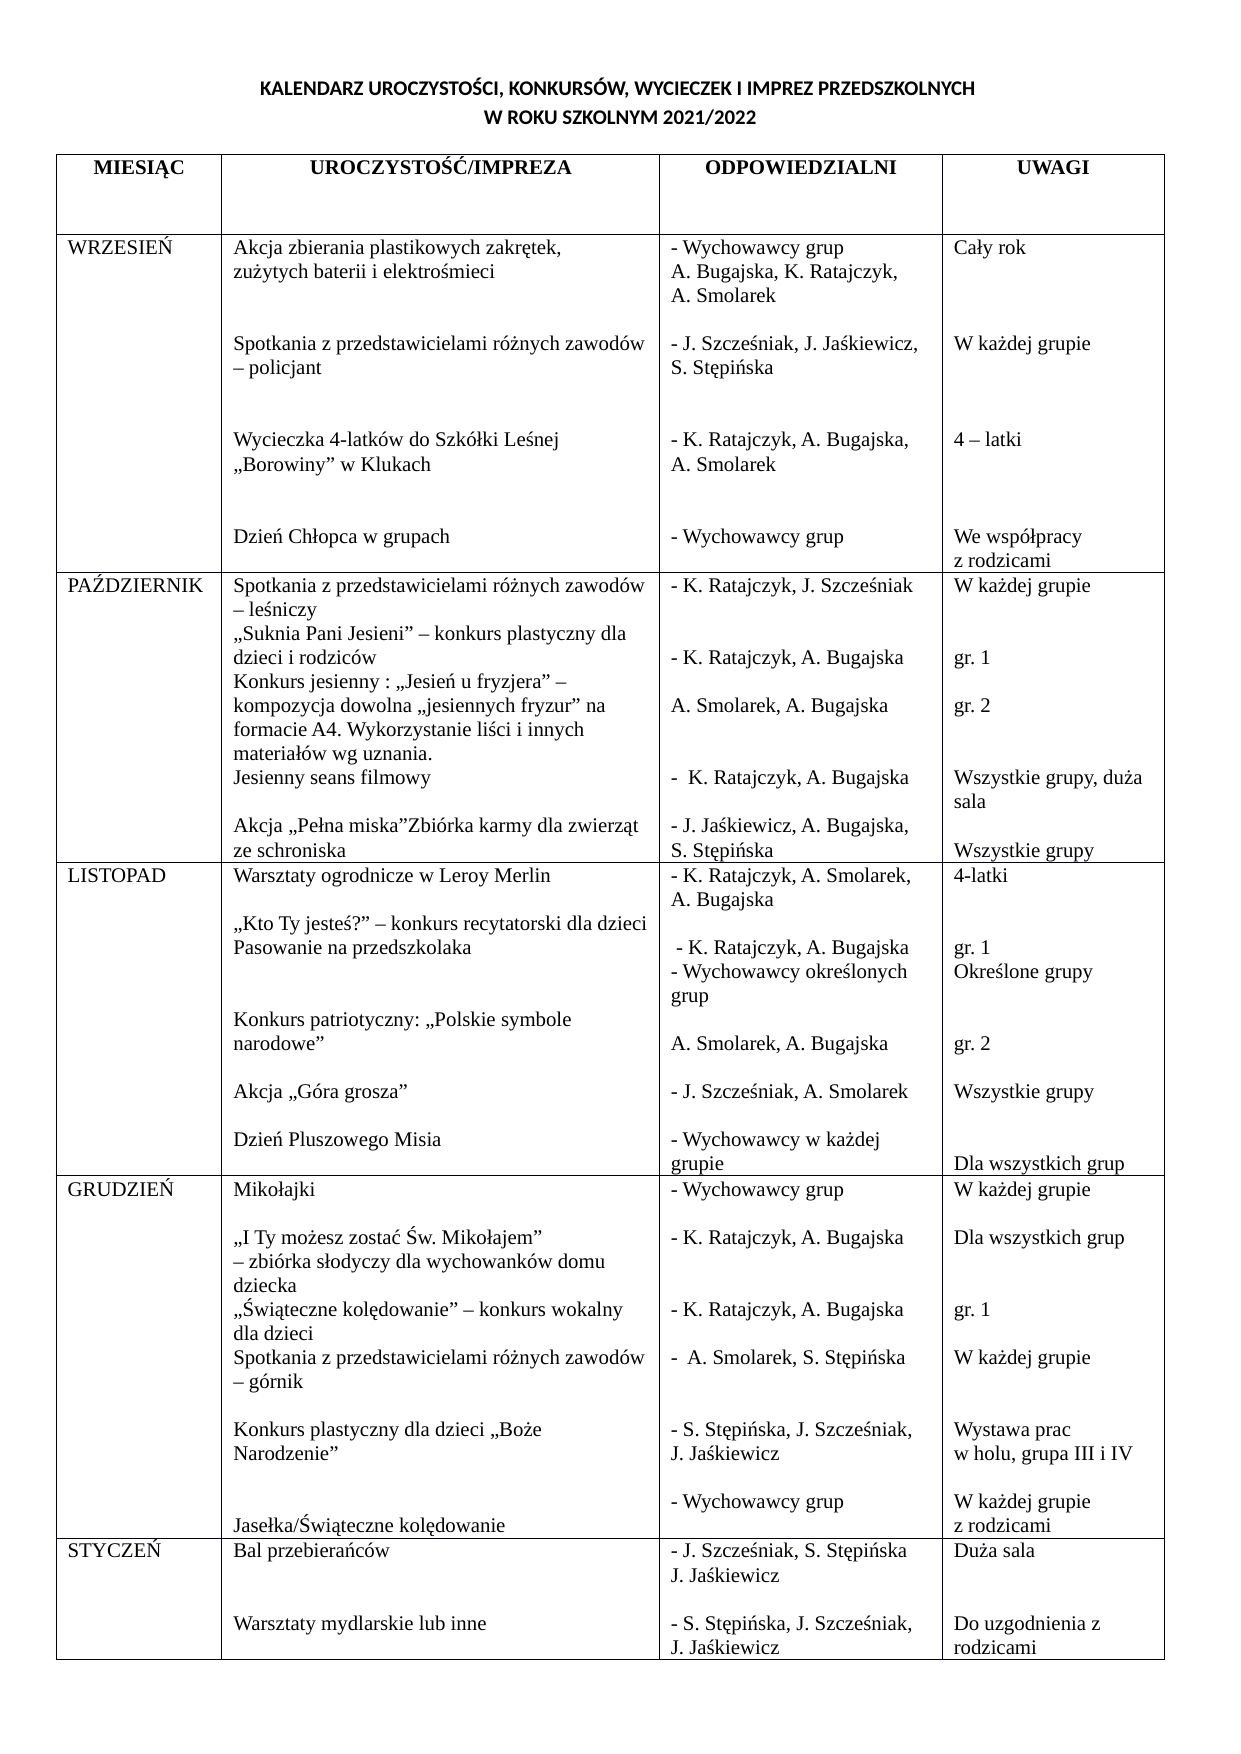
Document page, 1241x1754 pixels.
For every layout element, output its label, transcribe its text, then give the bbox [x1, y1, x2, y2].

table_header MIESIĄC [57, 155, 221, 234]
table_cell Duża sala Do uzgodnienia z rodzicami [943, 1539, 1164, 1659]
table_cell PAŹDZIERNIK [57, 573, 221, 862]
table_header UWAGI [943, 155, 1164, 234]
table_cell STYCZEŃ [57, 1539, 221, 1659]
table_cell - K. Ratajczyk, A. Smolarek, A. Bugajska - K. Ratajczyk, A. Bugajska - Wychowawcy określonych grup A. Smolarek, A. Bugajska - J. Szcześniak, A. Smolarek - Wychowawcy w każdej grupie [660, 863, 942, 1175]
table_cell Warsztaty ogrodnicze w Leroy Merlin „Kto Ty jesteś?” – konkurs recytatorski dla dzieci Pasowanie na przedszkolaka Konkurs patriotyczny: „Polskie symbole narodowe” Akcja „Góra grosza” Dzień Pluszowego Misia [222, 863, 659, 1175]
table_cell Akcja zbierania plastikowych zakrętek, zużytych baterii i elektrośmieci Spotkania z przedstawicielami różnych zawodów – policjant Wycieczka 4-latków do Szkółki Leśnej „Borowiny” w Klukach Dzień Chłopca w grupach [222, 235, 659, 572]
table_cell Bal przebierańców Warsztaty mydlarskie lub inne [222, 1539, 659, 1659]
text KALENDARZ UROCZYSTOŚCI, KONKURSÓW, WYCIECZEK I IMPREZ PRZEDSZKOLNYCH W ROKU SZKOLNYM 2021/2022 [75, 75, 1165, 129]
table_cell W każdej grupie Dla wszystkich grup gr. 1 W każdej grupie Wystawa prac w holu, grupa III i IV W każdej grupie z rodzicami [943, 1176, 1164, 1537]
table_cell - Wychowawcy grup - K. Ratajczyk, A. Bugajska - K. Ratajczyk, A. Bugajska - A. Smolarek, S. Stępińska - S. Stępińska, J. Szcześniak, J. Jaśkiewicz - Wychowawcy grup [660, 1176, 942, 1537]
table_cell W każdej grupie gr. 1 gr. 2 Wszystkie grupy, duża sala Wszystkie grupy [943, 573, 1164, 862]
table_cell Spotkania z przedstawicielami różnych zawodów – leśniczy „Suknia Pani Jesieni” – konkurs plastyczny dla dzieci i rodziców Konkurs jesienny : „Jesień u fryzjera” – kompozycja dowolna „jesiennych fryzur” na formacie A4. Wykorzystanie liści i innych materiałów wg uznania. Jesienny seans filmowy Akcja „Pełna miska”Zbiórka karmy dla zwierząt ze schroniska [222, 573, 659, 862]
table_cell - Wychowawcy grup A. Bugajska, K. Ratajczyk, A. Smolarek - J. Szcześniak, J. Jaśkiewicz, S. Stępińska - K. Ratajczyk, A. Bugajska, A. Smolarek - Wychowawcy grup [660, 235, 942, 572]
table_cell Cały rok W każdej grupie 4 – latki We współpracy z rodzicami [943, 235, 1164, 572]
table_cell Mikołajki „I Ty możesz zostać Św. Mikołajem” – zbiórka słodyczy dla wychowanków domu dziecka „Świąteczne kolędowanie” – konkurs wokalny dla dzieci Spotkania z przedstawicielami różnych zawodów – górnik Konkurs plastyczny dla dzieci „Boże Narodzenie” Jasełka/Świąteczne kolędowanie [222, 1176, 659, 1537]
table_cell GRUDZIEŃ [57, 1176, 221, 1537]
table_header UROCZYSTOŚĆ/IMPREZA [222, 155, 659, 234]
table_cell LISTOPAD [57, 863, 221, 1175]
table_header ODPOWIEDZIALNI [660, 155, 942, 234]
table_cell WRZESIEŃ [57, 235, 221, 572]
table_cell - K. Ratajczyk, J. Szcześniak - K. Ratajczyk, A. Bugajska A. Smolarek, A. Bugajska - K. Ratajczyk, A. Bugajska - J. Jaśkiewicz, A. Bugajska, S. Stępińska [660, 573, 942, 862]
table_cell - J. Szcześniak, S. Stępińska J. Jaśkiewicz - S. Stępińska, J. Szcześniak, J. Jaśkiewicz [660, 1539, 942, 1659]
table_cell 4-latki gr. 1 Określone grupy gr. 2 Wszystkie grupy Dla wszystkich grup [943, 863, 1164, 1175]
